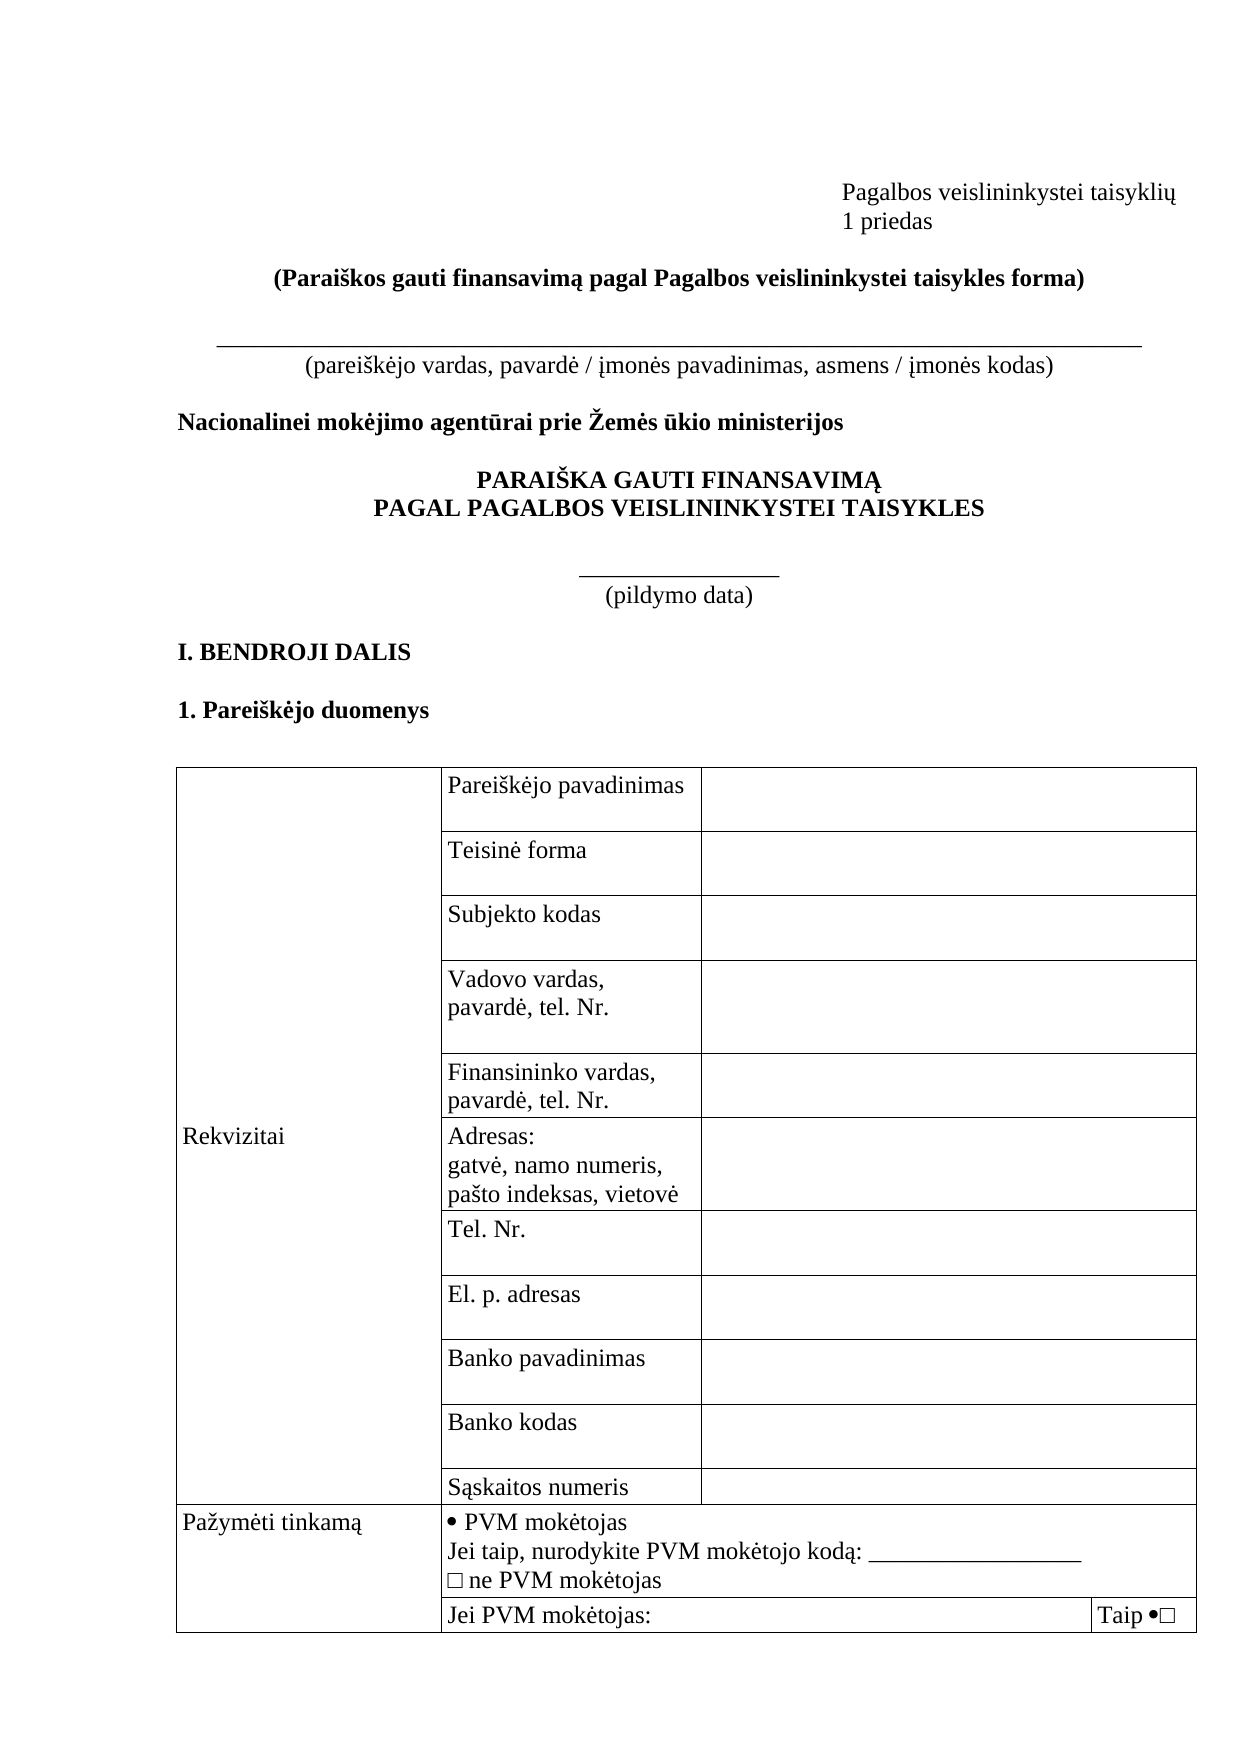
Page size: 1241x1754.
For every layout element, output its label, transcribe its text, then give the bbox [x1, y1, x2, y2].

table_cell [702, 961, 1196, 1053]
table_cell [702, 1469, 1196, 1503]
table_cell [702, 1054, 1196, 1117]
text ________________ [177, 551, 1181, 580]
table_cell [702, 896, 1196, 960]
text Pagalbos veislininkystei taisyklių [842, 177, 1181, 206]
table_cell [702, 1405, 1196, 1468]
table_header [702, 768, 1196, 831]
table_cell Teisinė forma [442, 832, 701, 895]
text Nacionalinei mokėjimo agentūrai prie Žemės ūkio ministerijos [177, 407, 1181, 436]
table_cell [702, 1340, 1196, 1403]
table_cell [702, 1118, 1196, 1210]
table_cell El. p. adresas [442, 1276, 701, 1339]
text I. BENDROJI DALIS [177, 637, 1181, 666]
table_header Rekvizitai [177, 768, 441, 1503]
text __________________________________________________________________________ [177, 321, 1181, 350]
table_header Pareiškėjo pavadinimas [442, 768, 701, 831]
table_cell Taip □ [1092, 1598, 1196, 1632]
table_cell Banko kodas [442, 1405, 701, 1468]
text 1. Pareiškėjo duomenys [177, 695, 1181, 723]
text (Paraiškos gauti finansavimą pagal Pagalbos veislininkystei taisykles forma) [177, 263, 1181, 292]
table_cell Tel. Nr. [442, 1211, 701, 1275]
text PAGAL PAGALBOS VEISLININKYSTEI TAISYKLES [177, 493, 1181, 522]
text PARAIŠKA GAUTI FINANSAVIMĄ [177, 465, 1181, 493]
table_cell Adresas: gatvė, namo numeris, pašto indeksas, vietovė [442, 1118, 701, 1210]
text (pareiškėjo vardas, pavardė / įmonės pavadinimas, asmens / įmonės kodas) [177, 350, 1181, 378]
table_cell [702, 1211, 1196, 1275]
table_cell Pažymėti tinkamą [177, 1505, 441, 1632]
table_cell Subjekto kodas [442, 896, 701, 960]
table_cell Sąskaitos numeris [442, 1469, 701, 1503]
text (pildymo data) [177, 580, 1181, 608]
table_cell Jei PVM mokėtojas: [442, 1598, 1091, 1632]
table_cell [702, 1276, 1196, 1339]
table_cell [702, 832, 1196, 895]
table_cell Banko pavadinimas [442, 1340, 701, 1403]
table_cell Vadovo vardas, pavardė, tel. Nr. [442, 961, 701, 1053]
table_cell  PVM mokėtojas Jei taip, nurodykite PVM mokėtojo kodą: _________________ □ ne PVM mokėtojas [442, 1505, 1196, 1597]
table_cell Finansininko vardas, pavardė, tel. Nr. [442, 1054, 701, 1117]
text 1 priedas [842, 206, 1181, 235]
